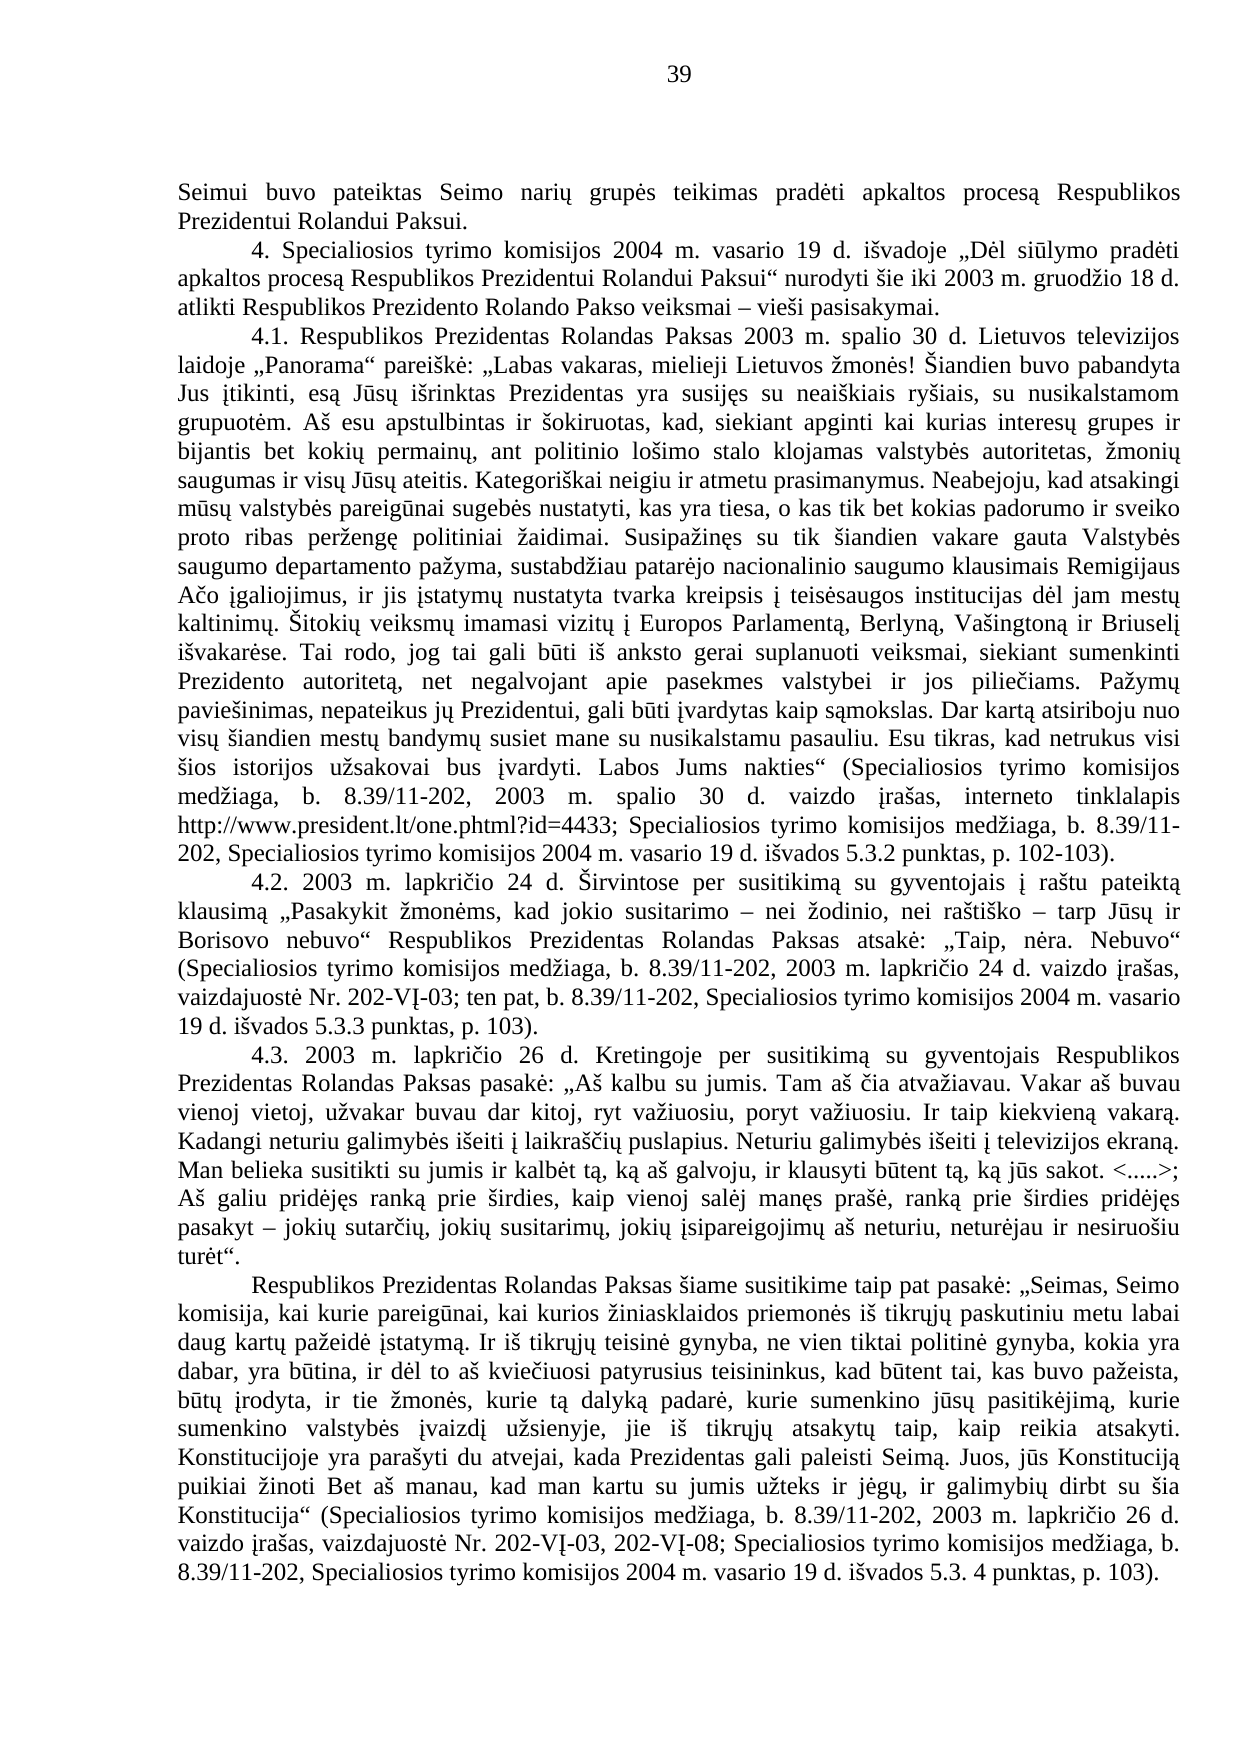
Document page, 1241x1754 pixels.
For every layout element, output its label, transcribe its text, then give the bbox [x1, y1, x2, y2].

text 4.3. 2003 m. lapkričio 26 d. Kretingoje per susitikimą su gyventojais Respublikos Prezidentas Rolandas Paksas pasakė: „Aš kalbu su jumis. Tam aš čia atvažiavau. Vakar aš buvau vienoj vietoj, užvakar buvau dar kitoj, ryt važiuosiu, poryt važiuosiu. Ir taip kiekvieną vakarą. Kadangi neturiu galimybės išeiti į laikraščių puslapius. Neturiu galimybės išeiti į televizijos ekraną. Man belieka susitikti su jumis ir kalbėt tą, ką aš galvoju, ir klausyti būtent tą, ką jūs sakot. <.....>; Aš galiu pridėjęs ranką prie širdies, kaip vienoj salėj manęs prašė, ranką prie širdies pridėjęs pasakyt – jokių sutarčių, jokių susitarimų, jokių įsipareigojimų aš neturiu, neturėjau ir nesiruošiu turėt“. [177, 1040, 1181, 1270]
text 4.1. Respublikos Prezidentas Rolandas Paksas 2003 m. spalio 30 d. Lietuvos televizijos laidoje „Panorama“ pareiškė: „Labas vakaras, mielieji Lietuvos žmonės! Šiandien buvo pabandyta Jus įtikinti, esą Jūsų išrinktas Prezidentas yra susijęs su neaiškiais ryšiais, su nusikalstamom grupuotėm. Aš esu apstulbintas ir šokiruotas, kad, siekiant apginti kai kurias interesų grupes ir bijantis bet kokių permainų, ant politinio lošimo stalo klojamas valstybės autoritetas, žmonių saugumas ir visų Jūsų ateitis. Kategoriškai neigiu ir atmetu prasimanymus. Neabejoju, kad atsakingi mūsų valstybės pareigūnai sugebės nustatyti, kas yra tiesa, o kas tik bet kokias padorumo ir sveiko proto ribas peržengę politiniai žaidimai. Susipažinęs su tik šiandien vakare gauta Valstybės saugumo departamento pažyma, sustabdžiau patarėjo nacionalinio saugumo klausimais Remigijaus Ačo įgaliojimus, ir jis įstatymų nustatyta tvarka kreipsis į teisėsaugos institucijas dėl jam mestų kaltinimų. Šitokių veiksmų imamasi vizitų į Europos Parlamentą, Berlyną, Vašingtoną ir Briuselį išvakarėse. Tai rodo, jog tai gali būti iš anksto gerai suplanuoti veiksmai, siekiant sumenkinti Prezidento autoritetą, net negalvojant apie pasekmes valstybei ir jos piliečiams. Pažymų paviešinimas, nepateikus jų Prezidentui, gali būti įvardytas kaip sąmokslas. Dar kartą atsiriboju nuo visų šiandien mestų bandymų susiet mane su nusikalstamu pasauliu. Esu tikras, kad netrukus visi šios istorijos užsakovai bus įvardyti. Labos Jums nakties“ (Specialiosios tyrimo komisijos medžiaga, b. 8.39/11-202, 2003 m. spalio 30 d. vaizdo įrašas, interneto tinklalapis http://www.president.lt/one.phtml?id=4433; Specialiosios tyrimo komisijos medžiaga, b. 8.39/11-202, Specialiosios tyrimo komisijos 2004 m. vasario 19 d. išvados 5.3.2 punktas, p. 102-103). [177, 321, 1181, 867]
text Respublikos Prezidentas Rolandas Paksas šiame susitikime taip pat pasakė: „Seimas, Seimo komisija, kai kurie pareigūnai, kai kurios žiniasklaidos priemonės iš tikrųjų paskutiniu metu labai daug kartų pažeidė įstatymą. Ir iš tikrųjų teisinė gynyba, ne vien tiktai politinė gynyba, kokia yra dabar, yra būtina, ir dėl to aš kviečiuosi patyrusius teisininkus, kad būtent tai, kas buvo pažeista, būtų įrodyta, ir tie žmonės, kurie tą dalyką padarė, kurie sumenkino jūsų pasitikėjimą, kurie sumenkino valstybės įvaizdį užsienyje, jie iš tikrųjų atsakytų taip, kaip reikia atsakyti. Konstitucijoje yra parašyti du atvejai, kada Prezidentas gali paleisti Seimą. Juos, jūs Konstituciją puikiai žinoti Bet aš manau, kad man kartu su jumis užteks ir jėgų, ir galimybių dirbt su šia Konstitucija“ (Specialiosios tyrimo komisijos medžiaga, b. 8.39/11-202, 2003 m. lapkričio 26 d. vaizdo įrašas, vaizdajuostė Nr. 202-VĮ-03, 202-VĮ-08; Specialiosios tyrimo komisijos medžiaga, b. 8.39/11-202, Specialiosios tyrimo komisijos 2004 m. vasario 19 d. išvados 5.3. 4 punktas, p. 103). [177, 1270, 1181, 1586]
text Seimui buvo pateiktas Seimo narių grupės teikimas pradėti apkaltos procesą Respublikos Prezidentui Rolandui Paksui. [177, 177, 1181, 235]
text 4. Specialiosios tyrimo komisijos 2004 m. vasario 19 d. išvadoje „Dėl siūlymo pradėti apkaltos procesą Respublikos Prezidentui Rolandui Paksui“ nurodyti šie iki 2003 m. gruodžio 18 d. atlikti Respublikos Prezidento Rolando Pakso veiksmai – vieši pasisakymai. [177, 235, 1181, 321]
text 4.2. 2003 m. lapkričio 24 d. Širvintose per susitikimą su gyventojais į raštu pateiktą klausimą „Pasakykit žmonėms, kad jokio susitarimo – nei žodinio, nei raštiško – tarp Jūsų ir Borisovo nebuvo“ Respublikos Prezidentas Rolandas Paksas atsakė: „Taip, nėra. Nebuvo“ (Specialiosios tyrimo komisijos medžiaga, b. 8.39/11-202, 2003 m. lapkričio 24 d. vaizdo įrašas, vaizdajuostė Nr. 202-VĮ-03; ten pat, b. 8.39/11-202, Specialiosios tyrimo komisijos 2004 m. vasario 19 d. išvados 5.3.3 punktas, p. 103). [177, 867, 1181, 1040]
